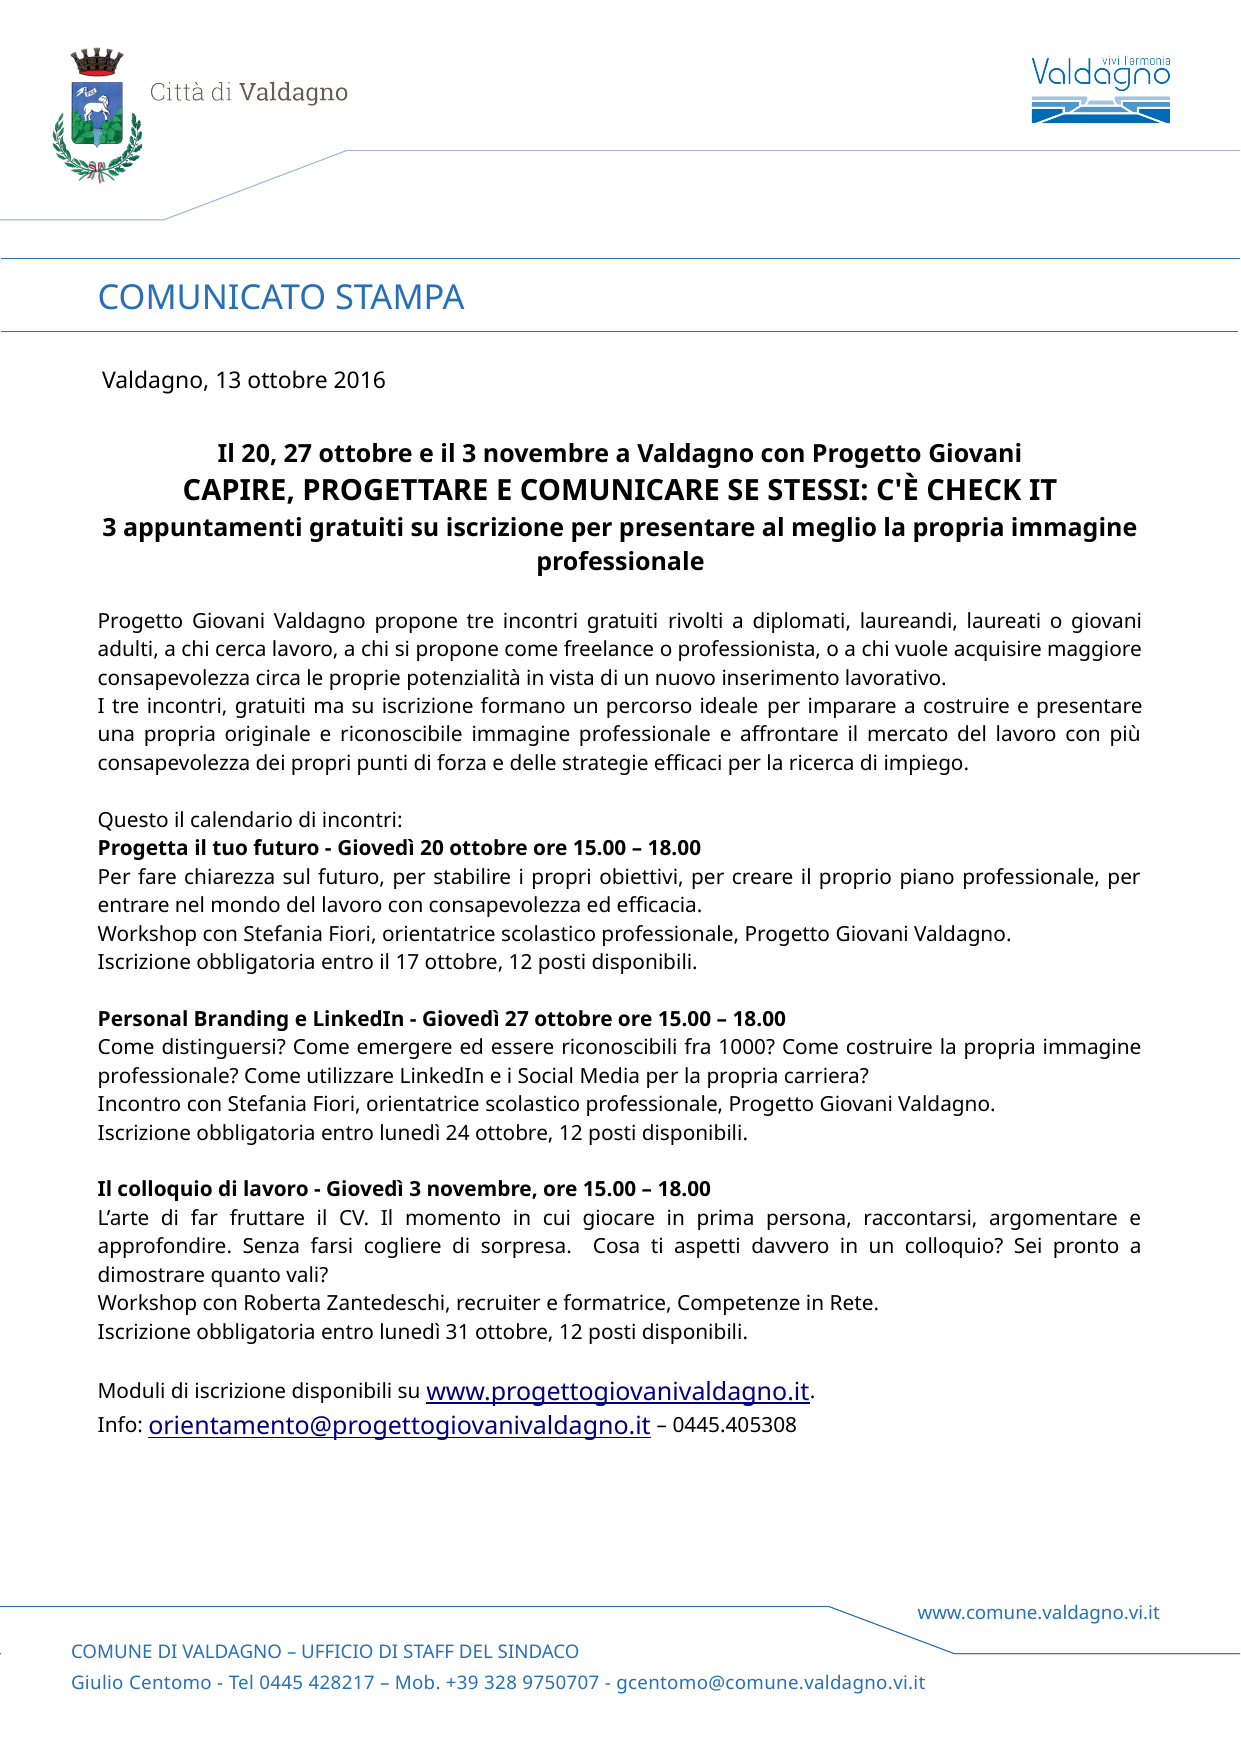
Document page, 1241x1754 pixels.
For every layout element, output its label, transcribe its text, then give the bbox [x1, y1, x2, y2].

text Valdagno, 13 ottobre 2016 [102, 364, 1143, 395]
text Iscrizione obbligatoria entro lunedì 24 ottobre, 12 posti disponibili. [97, 1118, 1143, 1146]
text COMUNICATO STAMPA [97, 273, 1143, 320]
text Moduli di iscrizione disponibili su www.progettogiovanivaldagno.it. [97, 1374, 1143, 1408]
text CAPIRE, PROGETTARE E COMUNICARE SE STESSI: C'È CHECK IT [97, 469, 1143, 509]
text Il colloquio di lavoro - Giovedì 3 novembre, ore 15.00 – 18.00 [97, 1174, 1143, 1203]
text Iscrizione obbligatoria entro il 17 ottobre, 12 posti disponibili. [97, 947, 1143, 976]
text Come distinguersi? Come emergere ed essere riconoscibili fra 1000? Come costruire la propria immagine professionale? Come utilizzare LinkedIn e i Social Media per la propria carriera? [97, 1032, 1143, 1089]
picture [0, 0, 1241, 1695]
text L’arte di far fruttare il CV. Il momento in cui giocare in prima persona, raccontarsi, argomentare e approfondire. Senza farsi cogliere di sorpresa. Cosa ti aspetti davvero in un colloquio? Sei pronto a dimostrare quanto vali? [97, 1203, 1143, 1288]
text Iscrizione obbligatoria entro lunedì 31 ottobre, 12 posti disponibili. [97, 1317, 1143, 1345]
text Workshop con Roberta Zantedeschi, recruiter e formatrice, Competenze in Rete. [97, 1288, 1143, 1317]
text I tre incontri, gratuiti ma su iscrizione formano un percorso ideale per imparare a costruire e presentare una propria originale e riconoscibile immagine professionale e affrontare il mercato del lavoro con più consapevolezza dei propri punti di forza e delle strategie efficaci per la ricerca di impiego. [97, 691, 1143, 776]
text Workshop con Stefania Fiori, orientatrice scolastico professionale, Progetto Giovani Valdagno. [97, 919, 1143, 947]
text Personal Branding e LinkedIn - Giovedì 27 ottobre ore 15.00 – 18.00 [97, 1004, 1143, 1032]
text Per fare chiarezza sul futuro, per stabilire i propri obiettivi, per creare il proprio piano professionale, per entrare nel mondo del lavoro con consapevolezza ed efficacia. [97, 862, 1143, 919]
text 3 appuntamenti gratuiti su iscrizione per presentare al meglio la propria immagine professionale [97, 509, 1143, 577]
text Progetta il tuo futuro - Giovedì 20 ottobre ore 15.00 – 18.00 [97, 833, 1143, 862]
text Info: orientamento@progettogiovanivaldagno.it – 0445.405308 [97, 1408, 1143, 1442]
text Questo il calendario di incontri: [97, 805, 1143, 833]
text Progetto Giovani Valdagno propone tre incontri gratuiti rivolti a diplomati, laureandi, laureati o giovani adulti, a chi cerca lavoro, a chi si propone come freelance o professionista, o a chi vuole acquisire maggiore consapevolezza circa le proprie potenzialità in vista di un nuovo inserimento lavorativo. [97, 606, 1143, 691]
text Incontro con Stefania Fiori, orientatrice scolastico professionale, Progetto Giovani Valdagno. [97, 1089, 1143, 1118]
text Il 20, 27 ottobre e il 3 novembre a Valdagno con Progetto Giovani [97, 436, 1143, 469]
